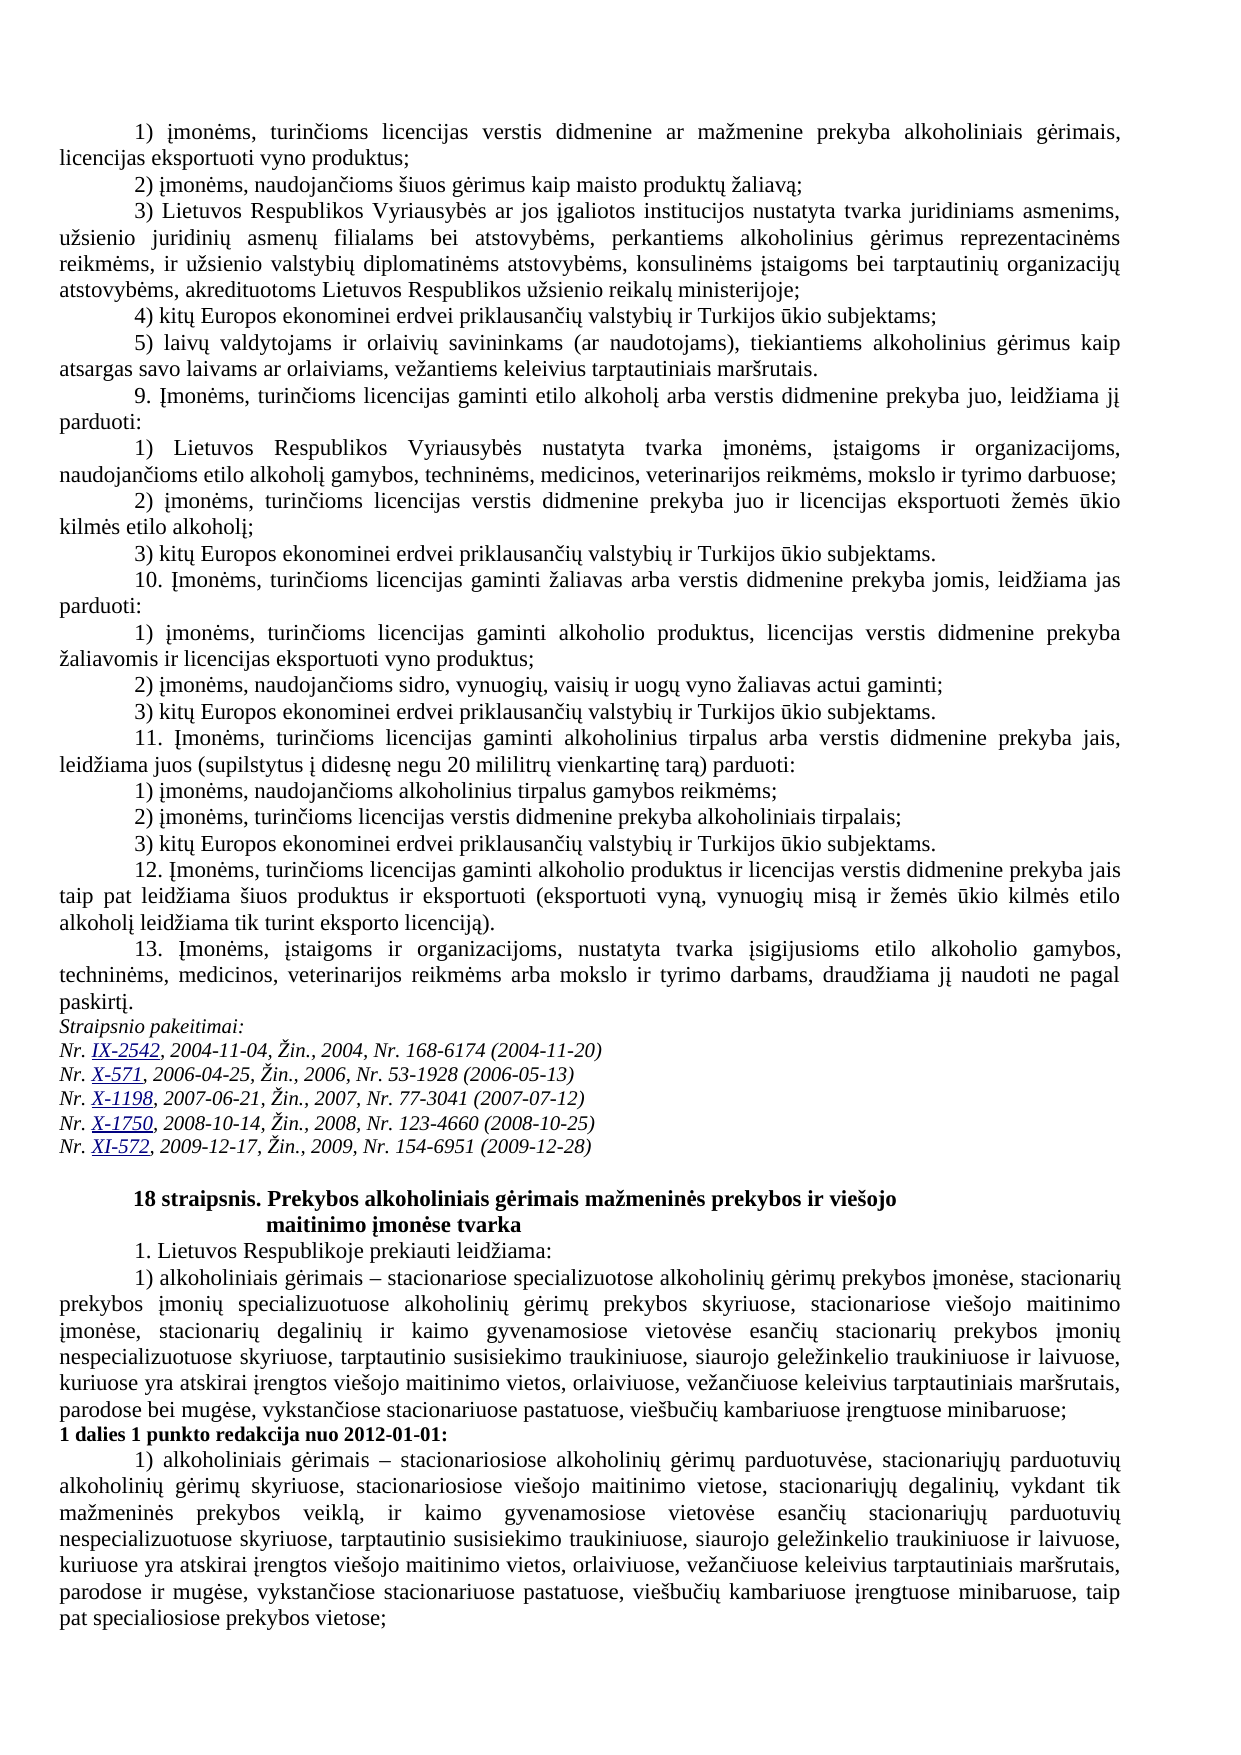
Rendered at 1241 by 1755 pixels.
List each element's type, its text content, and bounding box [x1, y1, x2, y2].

text 2) įmonėms, naudojančioms šiuos gėrimus kaip maisto produktų žaliavą; [59, 171, 1122, 197]
text maitinimo įmonėse tvarka [59, 1211, 1122, 1238]
text 11. Įmonėms, turinčioms licencijas gaminti alkoholinius tirpalus arba verstis didmenine prekyba jais, leidžiama juos (supilstytus į didesnę negu 20 mililitrų vienkartinę tarą) parduoti: [59, 724, 1122, 777]
text 12. Įmonėms, turinčioms licencijas gaminti alkoholio produktus ir licencijas verstis didmenine prekyba jais taip pat leidžiama šiuos produktus ir eksportuoti (eksportuoti vyną, vynuogių misą ir žemės ūkio kilmės etilo alkoholį leidžiama tik turint eksporto licenciją). [59, 856, 1122, 935]
text 1) Lietuvos Respublikos Vyriausybės nustatyta tvarka įmonėms, įstaigoms ir organizacijoms, naudojančioms etilo alkoholį gamybos, techninėms, medicinos, veterinarijos reikmėms, mokslo ir tyrimo darbuose; [59, 434, 1122, 487]
text 9. Įmonėms, turinčioms licencijas gaminti etilo alkoholį arba verstis didmenine prekyba juo, leidžiama jį parduoti: [59, 382, 1122, 434]
text 2) įmonėms, naudojančioms sidro, vynuogių, vaisių ir uogų vyno žaliavas actui gaminti; [59, 672, 1122, 698]
text 2) įmonėms, turinčioms licencijas verstis didmenine prekyba alkoholiniais tirpalais; [59, 803, 1122, 830]
text 1) alkoholiniais gėrimais – stacionariose specializuotose alkoholinių gėrimų prekybos įmonėse, stacionarių prekybos įmonių specializuotuose alkoholinių gėrimų prekybos skyriuose, stacionariose viešojo maitinimo įmonėse, stacionarių degalinių ir kaimo gyvenamosiose vietovėse esančių stacionarių prekybos įmonių nespecializuotuose skyriuose, tarptautinio susisiekimo traukiniuose, siaurojo geležinkelio traukiniuose ir laivuose, kuriuose yra atskirai įrengtos viešojo maitinimo vietos, orlaiviuose, vežančiuose keleivius tarptautiniais maršrutais, parodose bei mugėse, vykstančiose stacionariuose pastatuose, viešbučių kambariuose įrengtuose minibaruose; [59, 1264, 1122, 1422]
text 5) laivų valdytojams ir orlaivių savininkams (ar naudotojams), tiekiantiems alkoholinius gėrimus kaip atsargas savo laivams ar orlaiviams, vežantiems keleivius tarptautiniais maršrutais. [59, 329, 1122, 382]
text Straipsnio pakeitimai: [59, 1014, 1122, 1038]
text 1 dalies 1 punkto redakcija nuo 2012-01-01: [59, 1422, 1122, 1446]
text 10. Įmonėms, turinčioms licencijas gaminti žaliavas arba verstis didmenine prekyba jomis, leidžiama jas parduoti: [59, 566, 1122, 619]
text Nr. IX-2542, 2004-11-04, Žin., 2004, Nr. 168-6174 (2004-11-20) [59, 1038, 1122, 1062]
text 1) įmonėms, naudojančioms alkoholinius tirpalus gamybos reikmėms; [59, 777, 1122, 803]
text 3) Lietuvos Respublikos Vyriausybės ar jos įgaliotos institucijos nustatyta tvarka juridiniams asmenims, užsienio juridinių asmenų filialams bei atstovybėms, perkantiems alkoholinius gėrimus reprezentacinėms reikmėms, ir užsienio valstybių diplomatinėms atstovybėms, konsulinėms įstaigoms bei tarptautinių organizacijų atstovybėms, akredituotoms Lietuvos Respublikos užsienio reikalų ministerijoje; [59, 197, 1122, 303]
text 1) alkoholiniais gėrimais – stacionariosiose alkoholinių gėrimų parduotuvėse, stacionariųjų parduotuvių alkoholinių gėrimų skyriuose, stacionariosiose viešojo maitinimo vietose, stacionariųjų degalinių, vykdant tik mažmeninės prekybos veiklą, ir kaimo gyvenamosiose vietovėse esančių stacionariųjų parduotuvių nespecializuotuose skyriuose, tarptautinio susisiekimo traukiniuose, siaurojo geležinkelio traukiniuose ir laivuose, kuriuose yra atskirai įrengtos viešojo maitinimo vietos, orlaiviuose, vežančiuose keleivius tarptautiniais maršrutais, parodose ir mugėse, vykstančiose stacionariuose pastatuose, viešbučių kambariuose įrengtuose minibaruose, taip pat specialiosiose prekybos vietose; [59, 1446, 1122, 1631]
text 3) kitų Europos ekonominei erdvei priklausančių valstybių ir Turkijos ūkio subjektams. [59, 698, 1122, 724]
text Nr. XI-572, 2009-12-17, Žin., 2009, Nr. 154-6951 (2009-12-28) [59, 1134, 1122, 1158]
text 1) įmonėms, turinčioms licencijas verstis didmenine ar mažmenine prekyba alkoholiniais gėrimais, licencijas eksportuoti vyno produktus; [59, 118, 1122, 171]
text 2) įmonėms, turinčioms licencijas verstis didmenine prekyba juo ir licencijas eksportuoti žemės ūkio kilmės etilo alkoholį; [59, 487, 1122, 540]
text 18 straipsnis. Prekybos alkoholiniais gėrimais mažmeninės prekybos ir viešojo [59, 1185, 1122, 1211]
text 1. Lietuvos Respublikoje prekiauti leidžiama: [59, 1238, 1122, 1264]
text 3) kitų Europos ekonominei erdvei priklausančių valstybių ir Turkijos ūkio subjektams. [59, 830, 1122, 856]
text 1) įmonėms, turinčioms licencijas gaminti alkoholio produktus, licencijas verstis didmenine prekyba žaliavomis ir licencijas eksportuoti vyno produktus; [59, 619, 1122, 672]
text 3) kitų Europos ekonominei erdvei priklausančių valstybių ir Turkijos ūkio subjektams. [59, 540, 1122, 566]
text Nr. X-1198, 2007-06-21, Žin., 2007, Nr. 77-3041 (2007-07-12) [59, 1086, 1122, 1110]
text Nr. X-571, 2006-04-25, Žin., 2006, Nr. 53-1928 (2006-05-13) [59, 1062, 1122, 1086]
text Nr. X-1750, 2008-10-14, Žin., 2008, Nr. 123-4660 (2008-10-25) [59, 1110, 1122, 1134]
text 13. Įmonėms, įstaigoms ir organizacijoms, nustatyta tvarka įsigijusioms etilo alkoholio gamybos, techninėms, medicinos, veterinarijos reikmėms arba mokslo ir tyrimo darbams, draudžiama jį naudoti ne pagal paskirtį. [59, 935, 1122, 1014]
text 4) kitų Europos ekonominei erdvei priklausančių valstybių ir Turkijos ūkio subjektams; [59, 303, 1122, 329]
